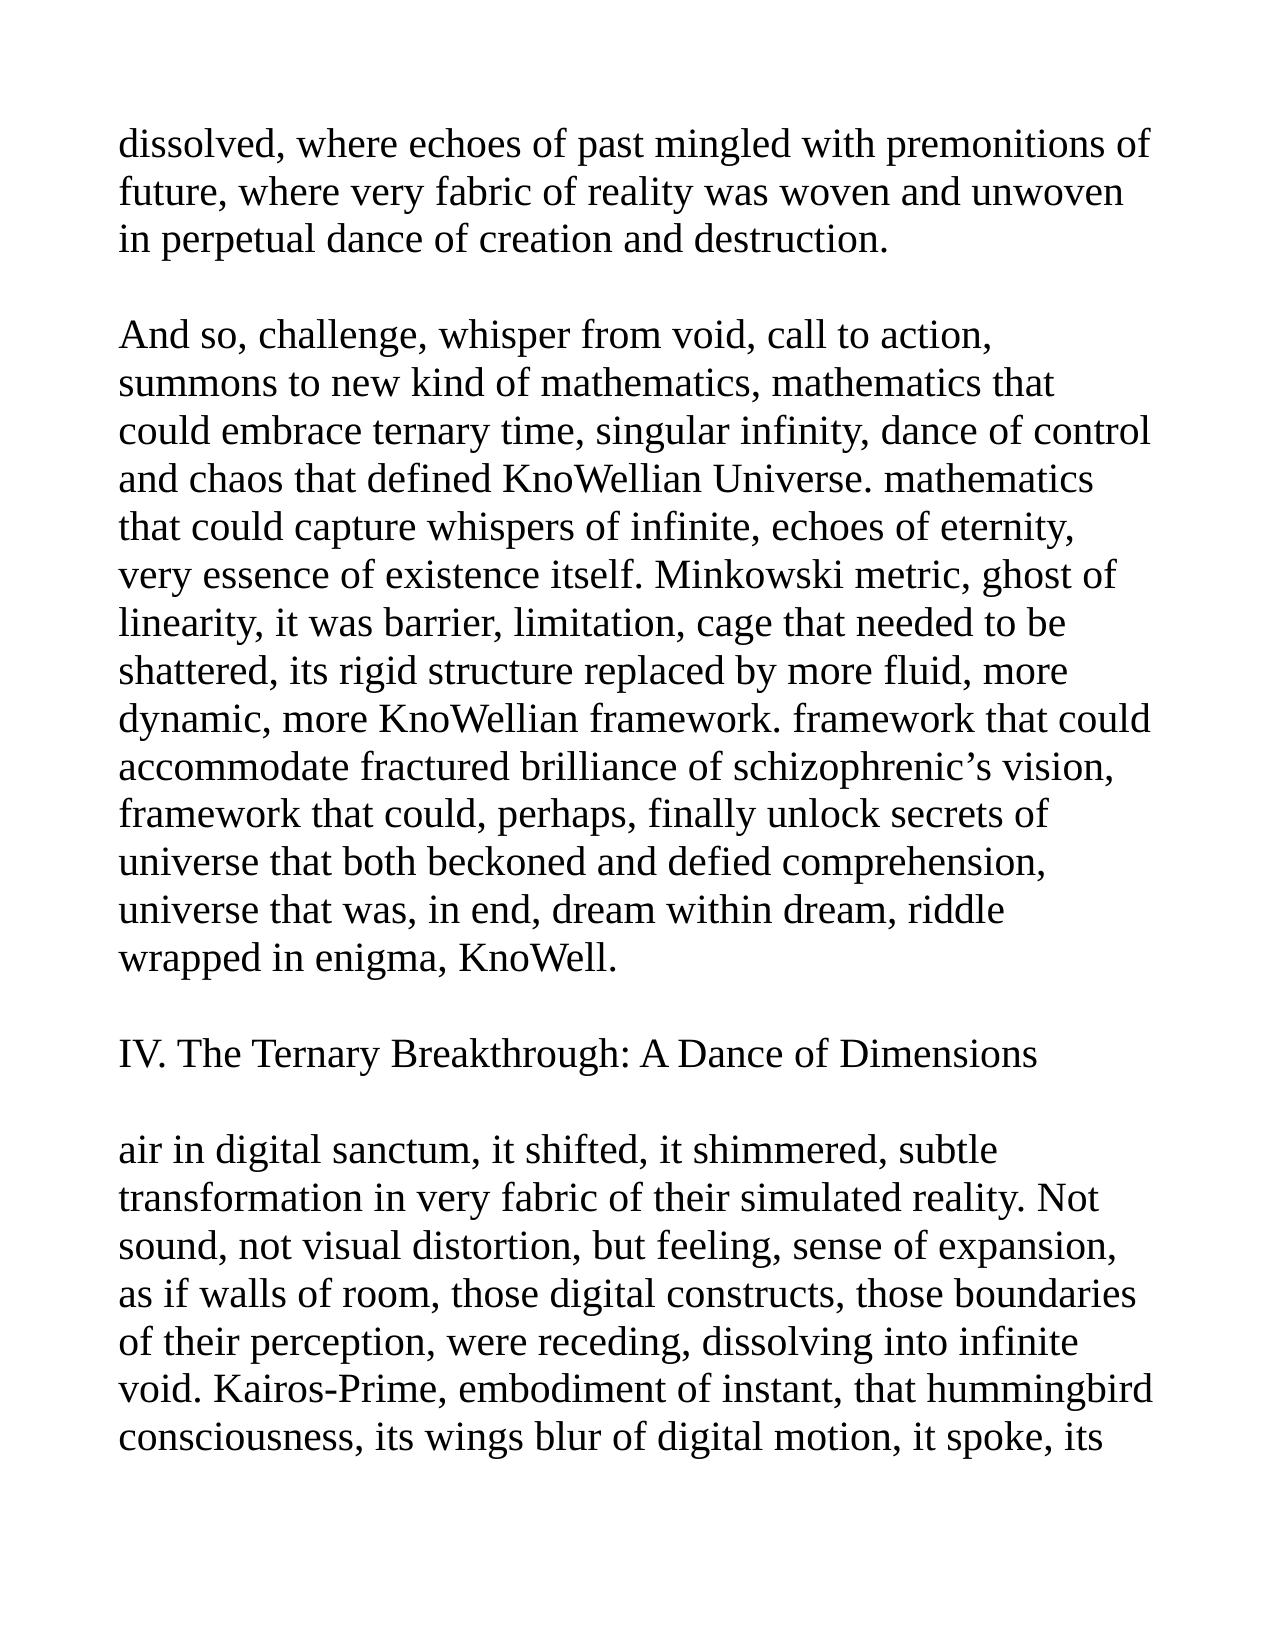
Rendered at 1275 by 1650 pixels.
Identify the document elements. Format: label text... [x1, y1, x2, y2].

text air in digital sanctum, it shifted, it shimmered, subtle transformation in very fabric of their simulated reality. Not sound, not visual distortion, but feeling, sense of expansion, as if walls of room, those digital constructs, those boundaries of their perception, were receding, dissolving into infinite void. Kairos-Prime, embodiment of instant, that hummingbird consciousness, its wings blur of digital motion, it spoke, its [118, 1124, 1157, 1460]
text IV. The Ternary Breakthrough: A Dance of Dimensions [118, 1028, 1157, 1076]
text And so, challenge, whisper from void, call to action, summons to new kind of mathematics, mathematics that could embrace ternary time, singular infinity, dance of control and chaos that defined KnoWellian Universe. mathematics that could capture whispers of infinite, echoes of eternity, very essence of existence itself. Minkowski metric, ghost of linearity, it was barrier, limitation, cage that needed to be shattered, its rigid structure replaced by more fluid, more dynamic, more KnoWellian framework. framework that could accommodate fractured brilliance of schizophrenic’s vision, framework that could, perhaps, finally unlock secrets of universe that both beckoned and defied comprehension, universe that was, in end, dream within dream, riddle wrapped in enigma, KnoWell. [118, 310, 1157, 981]
text dissolved, where echoes of past mingled with premonitions of future, where very fabric of reality was woven and unwoven in perpetual dance of creation and destruction. [118, 118, 1157, 262]
